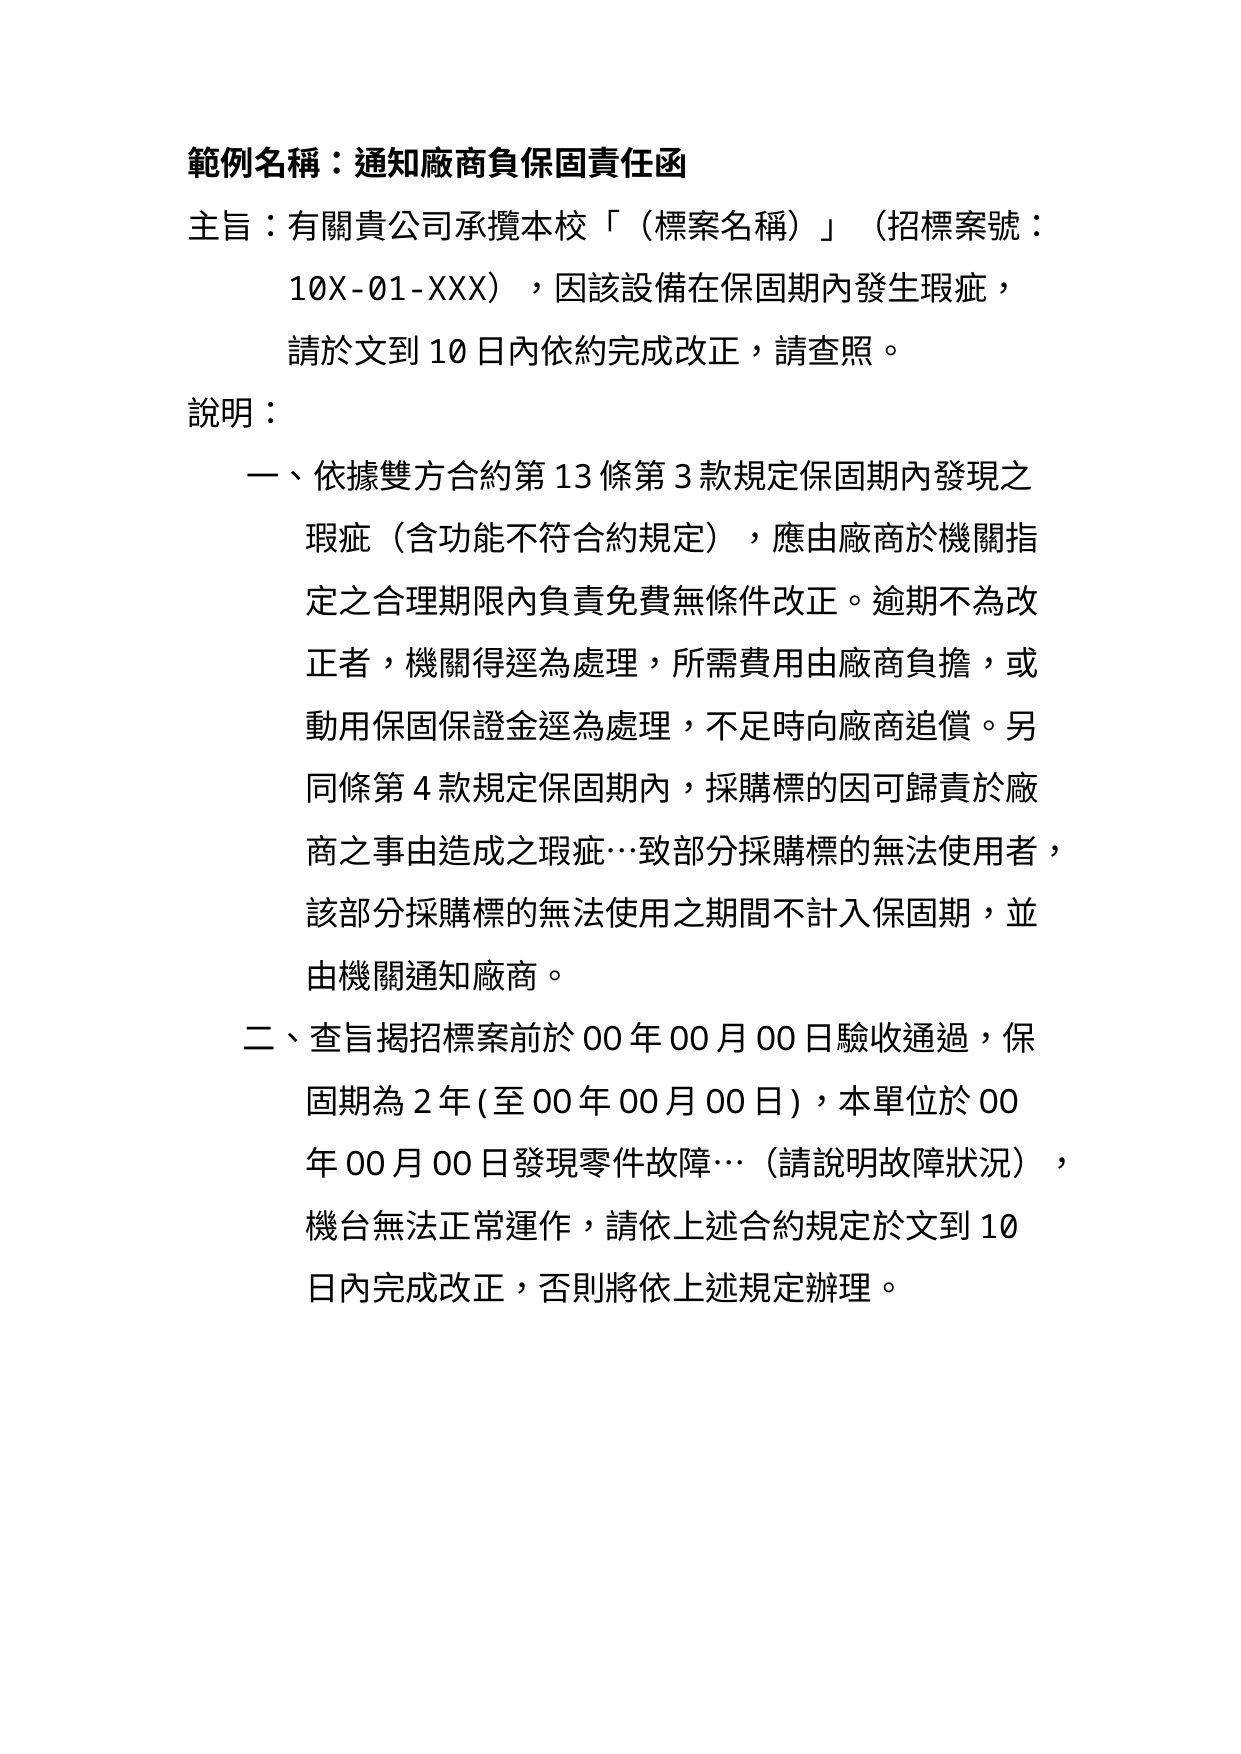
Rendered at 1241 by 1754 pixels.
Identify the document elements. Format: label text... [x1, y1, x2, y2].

text 說明： [187, 369, 1053, 432]
text 範例名稱：通知廠商負保固責任函 [187, 119, 1053, 182]
text 二、查旨揭招標案前於OO年OO月OO日驗收通過，保固期為2年(至OO年OO月OO日)，本單位於OO年OO月OO日發現零件故障…（請說明故障狀況），機台無法正常運作，請依上述合約規定於文到10日內完成改正，否則將依上述規定辦理。 [222, 994, 1053, 1307]
text 一、依據雙方合約第13條第3款規定保固期內發現之瑕疵（含功能不符合約規定），應由廠商於機關指定之合理期限內負責免費無條件改正。逾期不為改正者，機關得逕為處理，所需費用由廠商負擔，或動用保固保證金逕為處理，不足時向廠商追償。另同條第4款規定保固期內，採購標的因可歸責於廠商之事由造成之瑕疵…致部分採購標的無法使用者，該部分採購標的無法使用之期間不計入保固期，並由機關通知廠商。 [246, 432, 1053, 994]
text 主旨：有關貴公司承攬本校「（標案名稱）」（招標案號：10X-01-XXX），因該設備在保固期內發生瑕疵，請於文到10日內依約完成改正，請查照。 [187, 182, 1053, 369]
